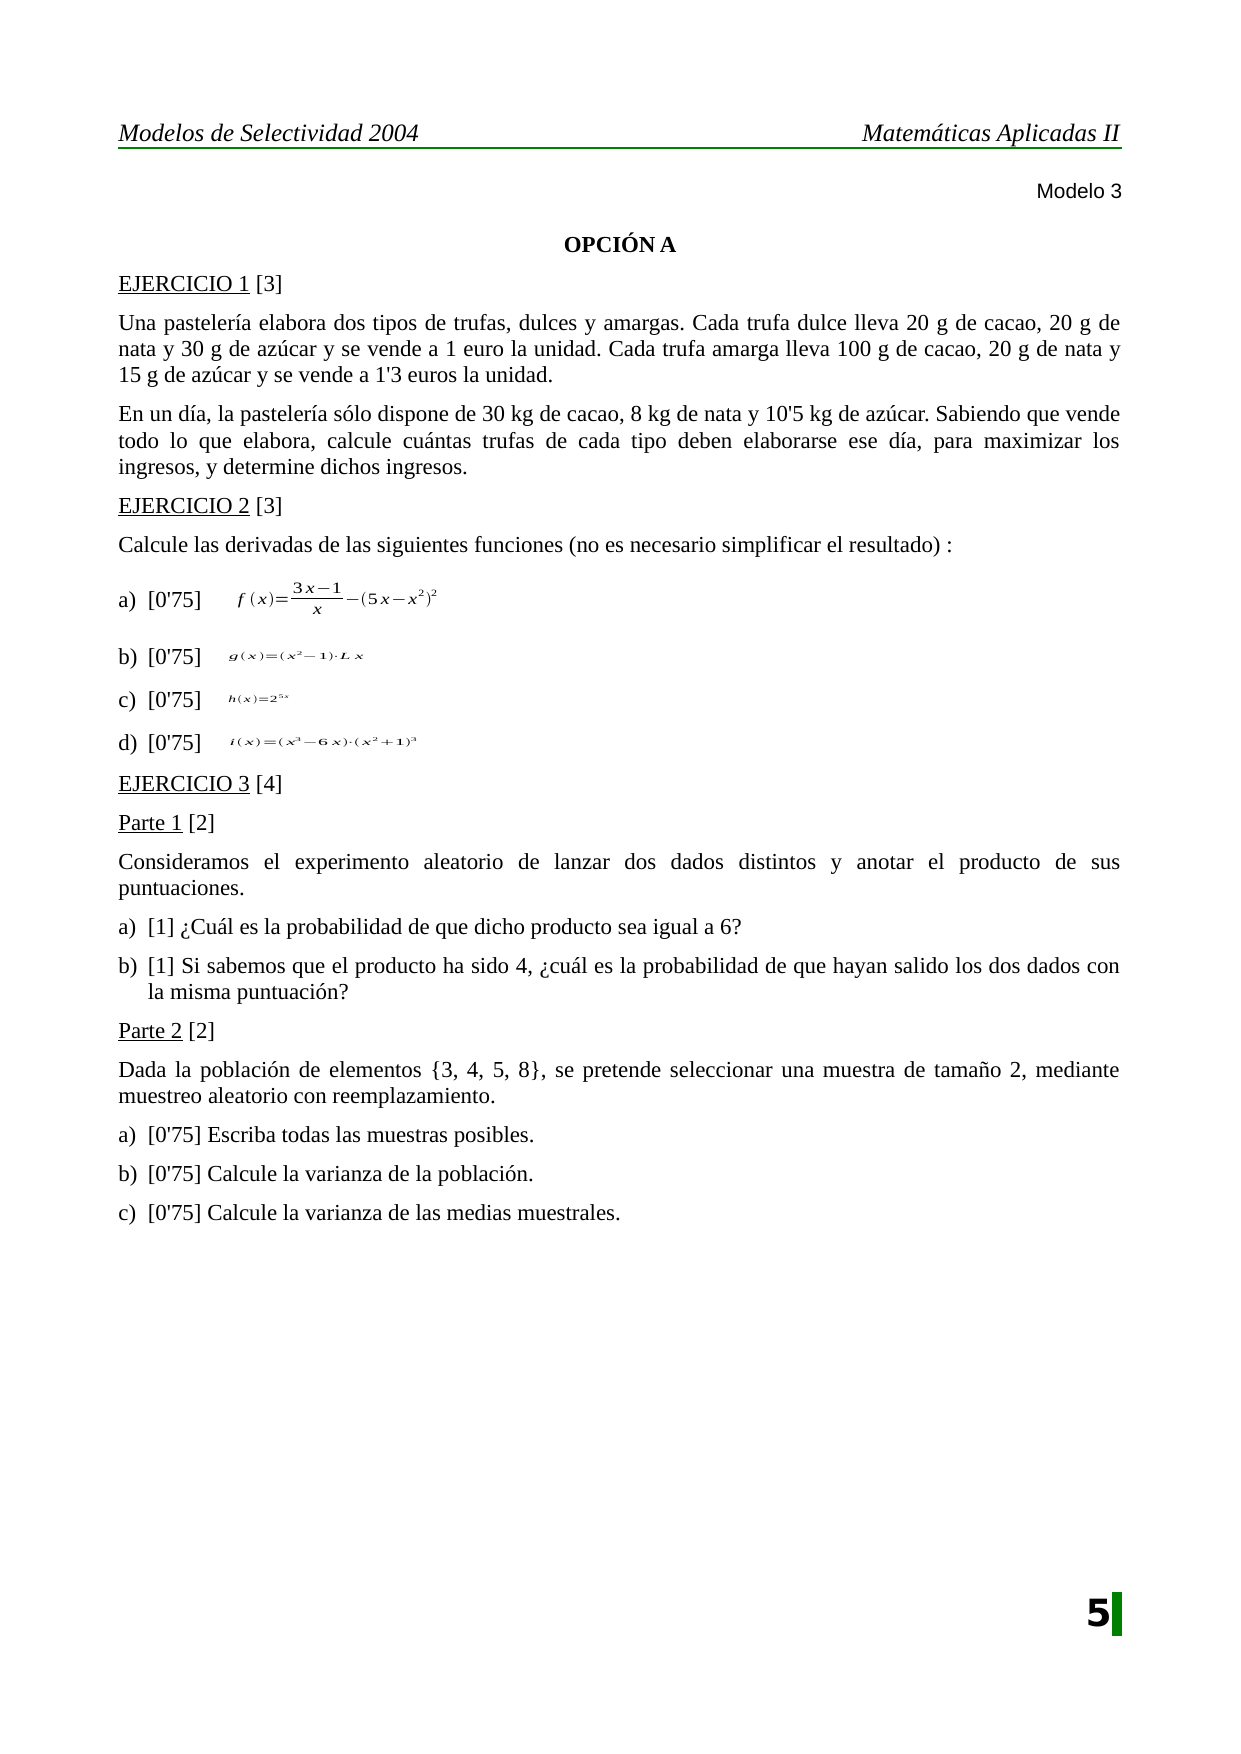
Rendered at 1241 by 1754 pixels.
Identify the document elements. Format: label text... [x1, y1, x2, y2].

list [0'75] [118, 727, 1122, 757]
text Calcule las derivadas de las siguientes funciones (no es necesario simplificar el resultado) : [118, 531, 1122, 557]
list [0'75] Calcule la varianza de las medias muestrales. [118, 1199, 1122, 1225]
text EJERCICIO 1 [3] [118, 270, 1122, 296]
list [1] Si sabemos que el producto ha sido 4, ¿cuál es la probabilidad de que hayan salido los dos dados con la misma puntuación? [118, 952, 1122, 1004]
text Parte 2 [2] [118, 1017, 1122, 1043]
list [1] ¿Cuál es la probabilidad de que dicho producto sea igual a 6? [118, 913, 1122, 939]
text Consideramos el experimento aleatorio de lanzar dos dados distintos y anotar el producto de sus puntuaciones. [118, 848, 1122, 900]
list [0'75] [118, 684, 1122, 714]
list [0'75] [118, 570, 1122, 628]
text EJERCICIO 3 [4] [118, 770, 1122, 796]
list [0'75] Calcule la varianza de la población. [118, 1160, 1122, 1186]
text En un día, la pastelería sólo dispone de 30 kg de cacao, 8 kg de nata y 10'5 kg de azúcar. Sabiendo que vende todo lo que elabora, calcule cuántas trufas de cada tipo deben elaborarse ese día, para maximizar los ingresos, y determine dichos ingresos. [118, 400, 1122, 479]
list [0'75] Escriba todas las muestras posibles. [118, 1121, 1122, 1147]
text Una pastelería elabora dos tipos de trufas, dulces y amargas. Cada trufa dulce lleva 20 g de cacao, 20 g de nata y 30 g de azúcar y se vende a 1 euro la unidad. Cada trufa amarga lleva 100 g de cacao, 20 g de nata y 15 g de azúcar y se vende a 1'3 euros la unidad. [118, 309, 1122, 388]
text EJERCICIO 2 [3] [118, 492, 1122, 518]
text Dada la población de elementos {3, 4, 5, 8}, se pretende seleccionar una muestra de tamaño 2, mediante muestreo aleatorio con reemplazamiento. [118, 1056, 1122, 1108]
text OPCIÓN A [118, 231, 1122, 257]
text Parte 1 [2] [118, 809, 1122, 835]
text Modelo 3 [118, 178, 1122, 202]
list [0'75] [118, 641, 1122, 671]
